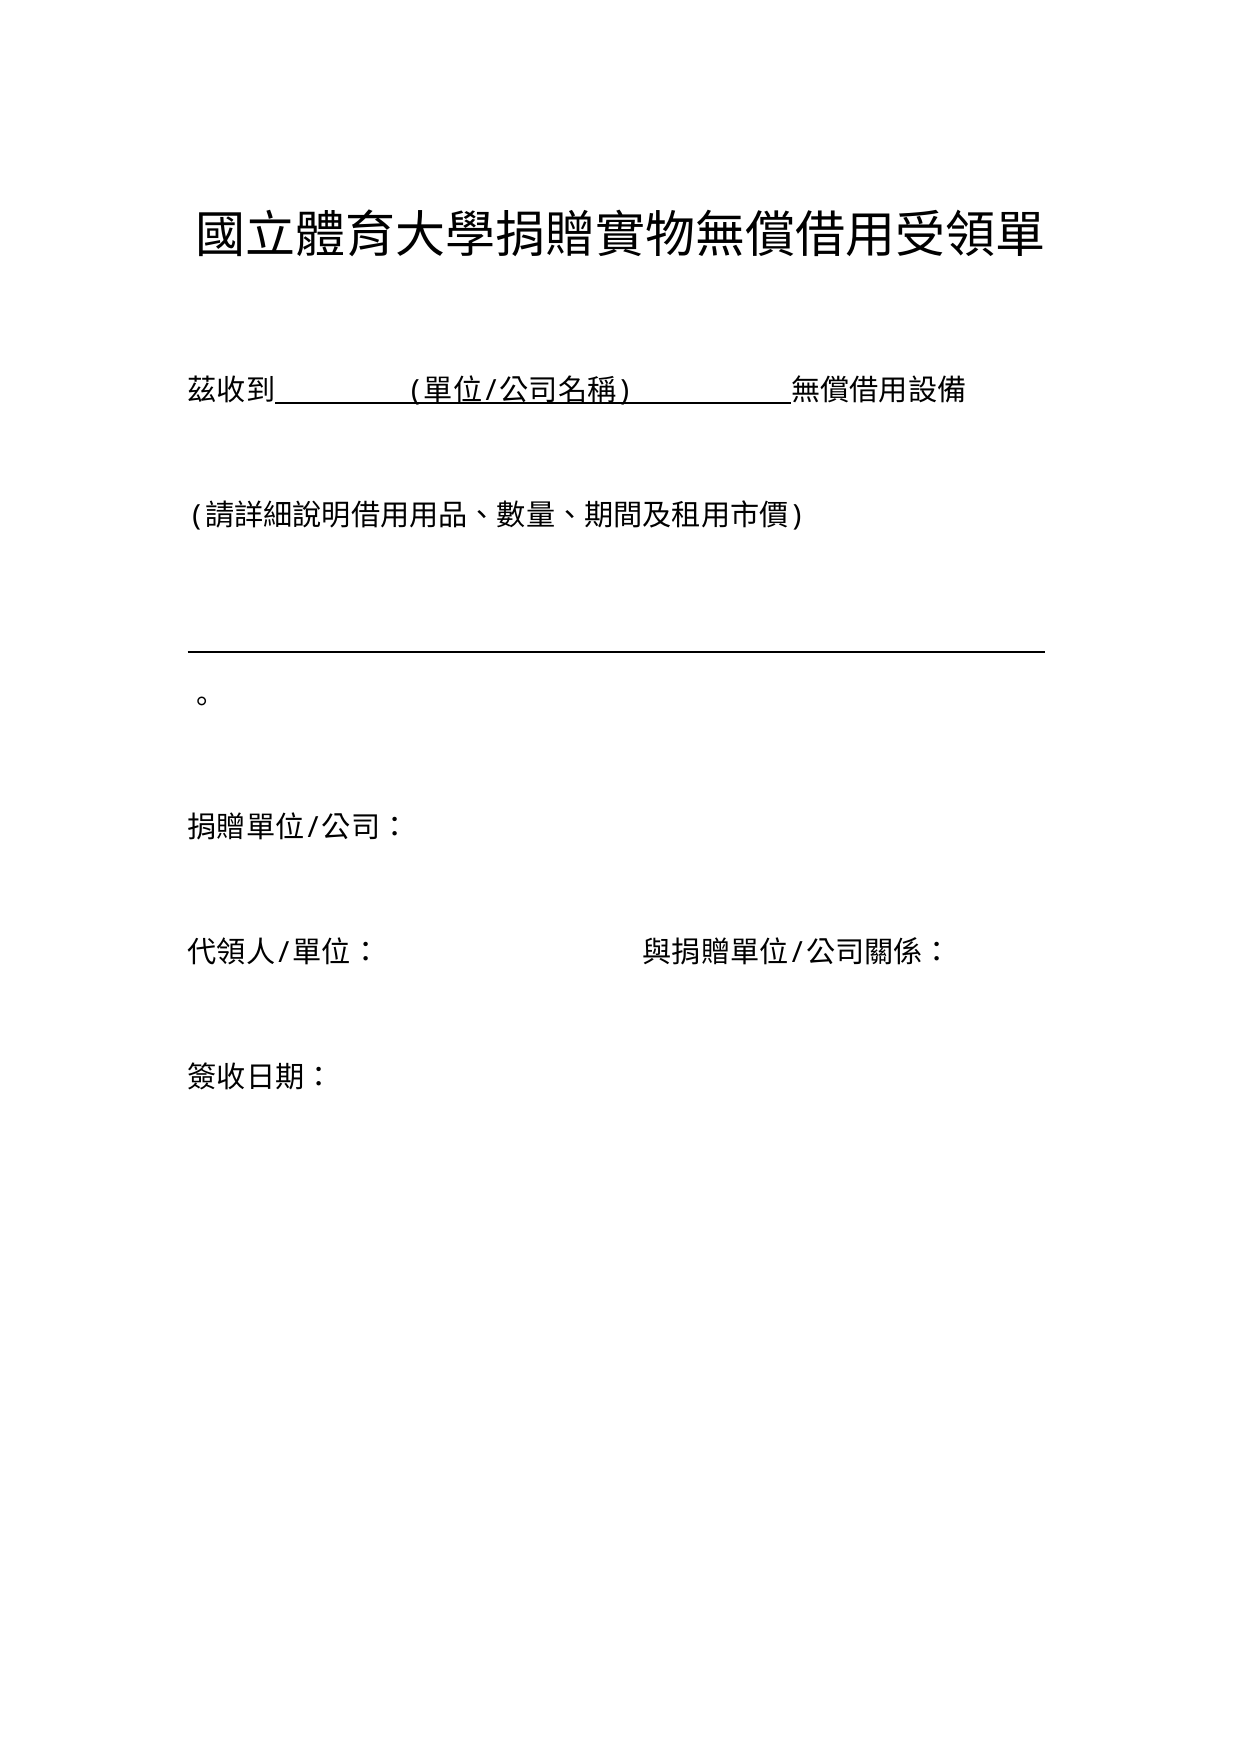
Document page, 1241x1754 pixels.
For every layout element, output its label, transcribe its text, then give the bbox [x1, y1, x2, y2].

text (請詳細說明借用用品、數量、期間及租用市價) [187, 471, 1053, 533]
text 捐贈單位/公司： [187, 783, 1053, 846]
text 簽收日期： [187, 1033, 1053, 1096]
text 代領人/單位： 與捐贈單位/公司關係： [187, 908, 1053, 971]
text 茲收到 (單位/公司名稱) 無償借用設備 [187, 346, 1053, 408]
text 。 [187, 596, 1053, 721]
text 國立體育大學捐贈實物無償借用受領單 [187, 158, 1053, 283]
